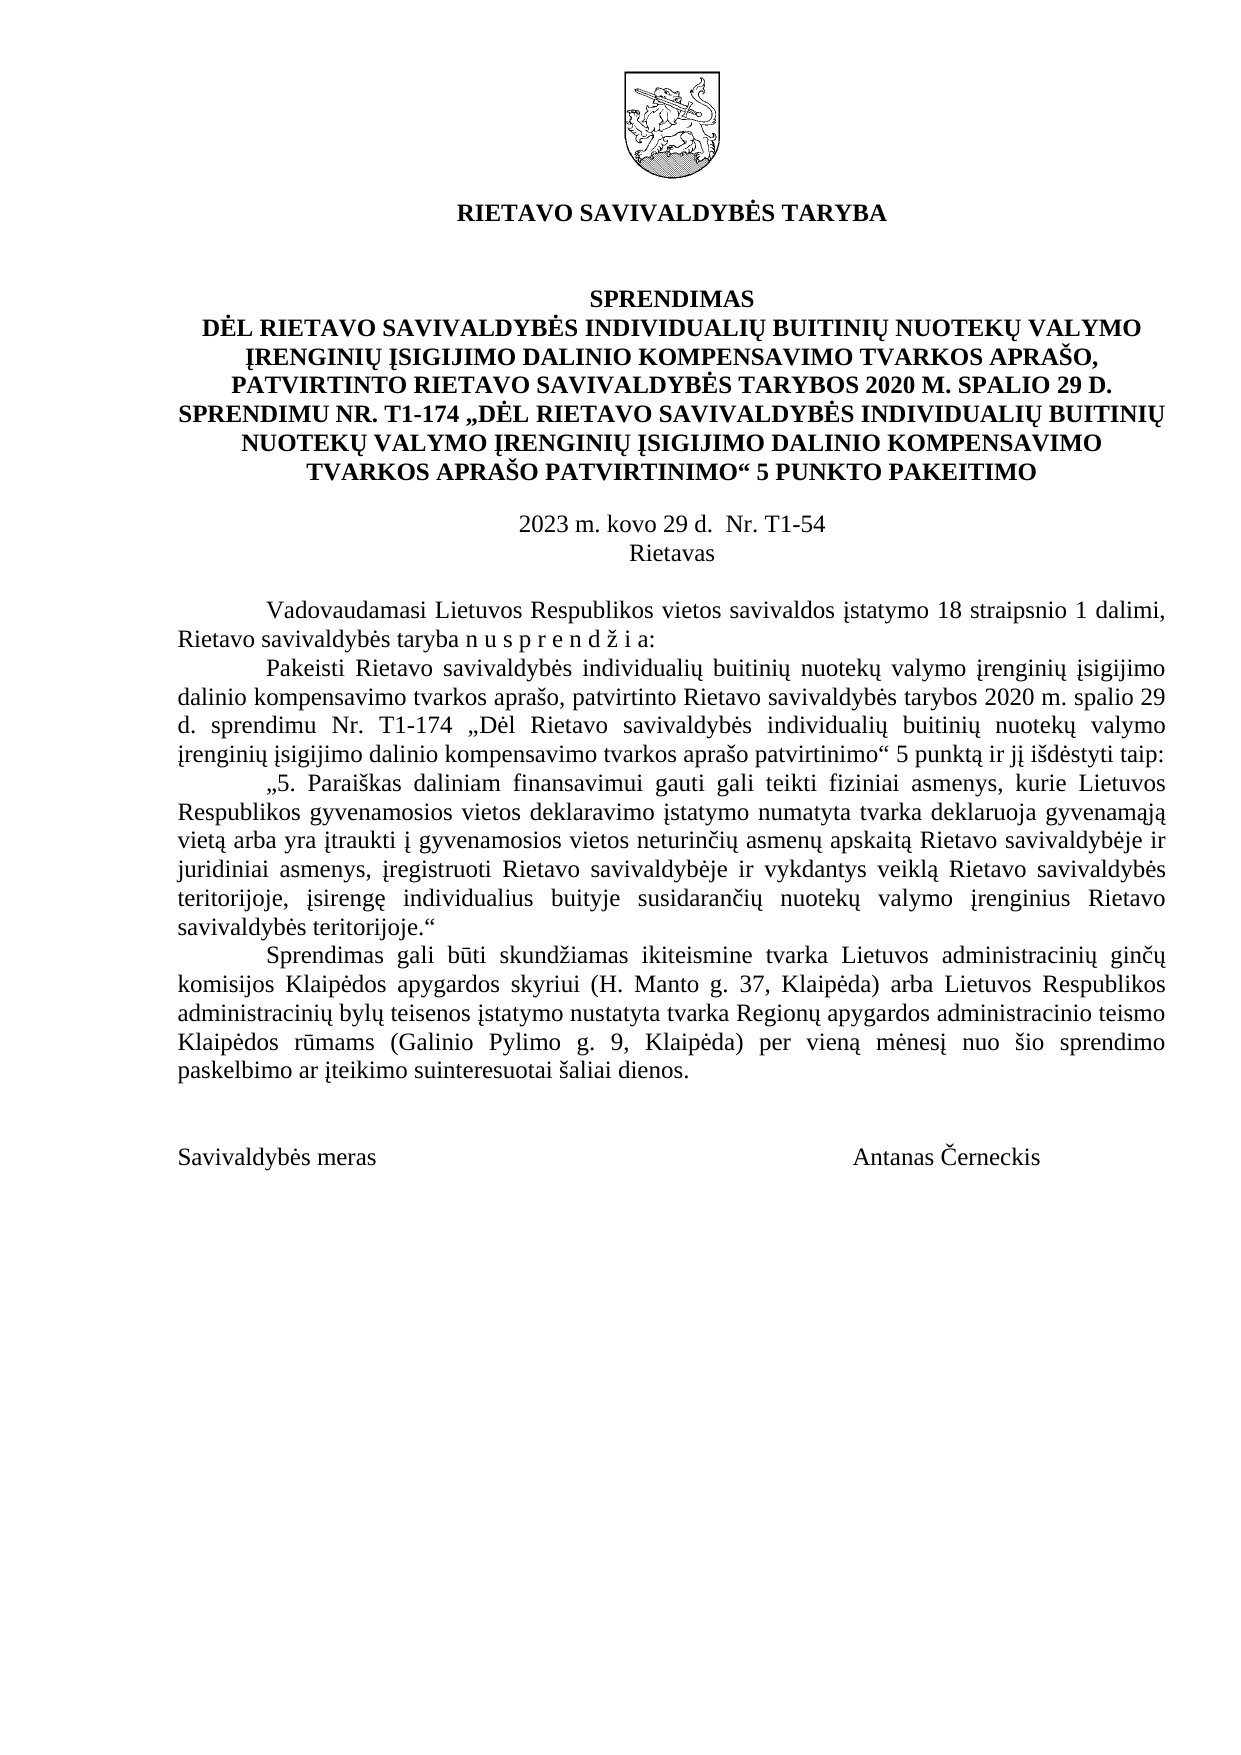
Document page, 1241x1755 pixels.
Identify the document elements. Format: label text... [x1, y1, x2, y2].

text Savivaldybės meras Antanas Černeckis [177, 1142, 1167, 1171]
text Rietavas [177, 538, 1167, 567]
text Vadovaudamasi Lietuvos Respublikos vietos savivaldos įstatymo 18 straipsnio 1 dalimi, Rietavo savivaldybės taryba n u s p r e n d ž i a: [177, 596, 1167, 653]
text „5. Paraiškas daliniam finansavimui gauti gali teikti fiziniai asmenys, kurie Lietuvos Respublikos gyvenamosios vietos deklaravimo įstatymo numatyta tvarka deklaruoja gyvenamąją vietą arba yra įtraukti į gyvenamosios vietos neturinčių asmenų apskaitą Rietavo savivaldybėje ir juridiniai asmenys, įregistruoti Rietavo savivaldybėje ir vykdantys veiklą Rietavo savivaldybės teritorijoje, įsirengę individualius buityje susidarančių nuotekų valymo įrenginius Rietavo savivaldybės teritorijoje.“ [177, 768, 1167, 941]
text DĖL RIETAVO SAVIVALDYBĖS INDIVIDUALIŲ BUITINIŲ NUOTEKŲ VALYMO ĮRENGINIŲ ĮSIGIJIMO DALINIO KOMPENSAVIMO TVARKOS APRAŠO, PATVIRTINTO RIETAVO SAVIVALDYBĖS TARYBOS 2020 M. SPALIO 29 D. SPRENDIMU NR. T1-174 „DĖL RIETAVO SAVIVALDYBĖS INDIVIDUALIŲ BUITINIŲ NUOTEKŲ VALYMO ĮRENGINIŲ ĮSIGIJIMO DALINIO KOMPENSAVIMO TVARKOS APRAŠO PATVIRTINIMO“ 5 PUNKTO PAKEITIMO [177, 313, 1167, 485]
text SPRENDIMAS [177, 284, 1167, 313]
text 2023 m. kovo 29 d. Nr. T1-54 [177, 509, 1167, 538]
text Pakeisti Rietavo savivaldybės individualių buitinių nuotekų valymo įrenginių įsigijimo dalinio kompensavimo tvarkos aprašo, patvirtinto Rietavo savivaldybės tarybos 2020 m. spalio 29 d. sprendimu Nr. T1-174 „Dėl Rietavo savivaldybės individualių buitinių nuotekų valymo įrenginių įsigijimo dalinio kompensavimo tvarkos aprašo patvirtinimo“ 5 punktą ir jį išdėstyti taip: [177, 653, 1167, 768]
text Sprendimas gali būti skundžiamas ikiteismine tvarka Lietuvos administracinių ginčų komisijos Klaipėdos apygardos skyriui (H. Manto g. 37, Klaipėda) arba Lietuvos Respublikos administracinių bylų teisenos įstatymo nustatyta tvarka Regionų apygardos administracinio teismo Klaipėdos rūmams (Galinio Pylimo g. 9, Klaipėda) per vieną mėnesį nuo šio sprendimo paskelbimo ar įteikimo suinteresuotai šaliai dienos. [177, 941, 1167, 1084]
text RIETAVO SAVIVALDYBĖS TARYBA [177, 198, 1167, 227]
